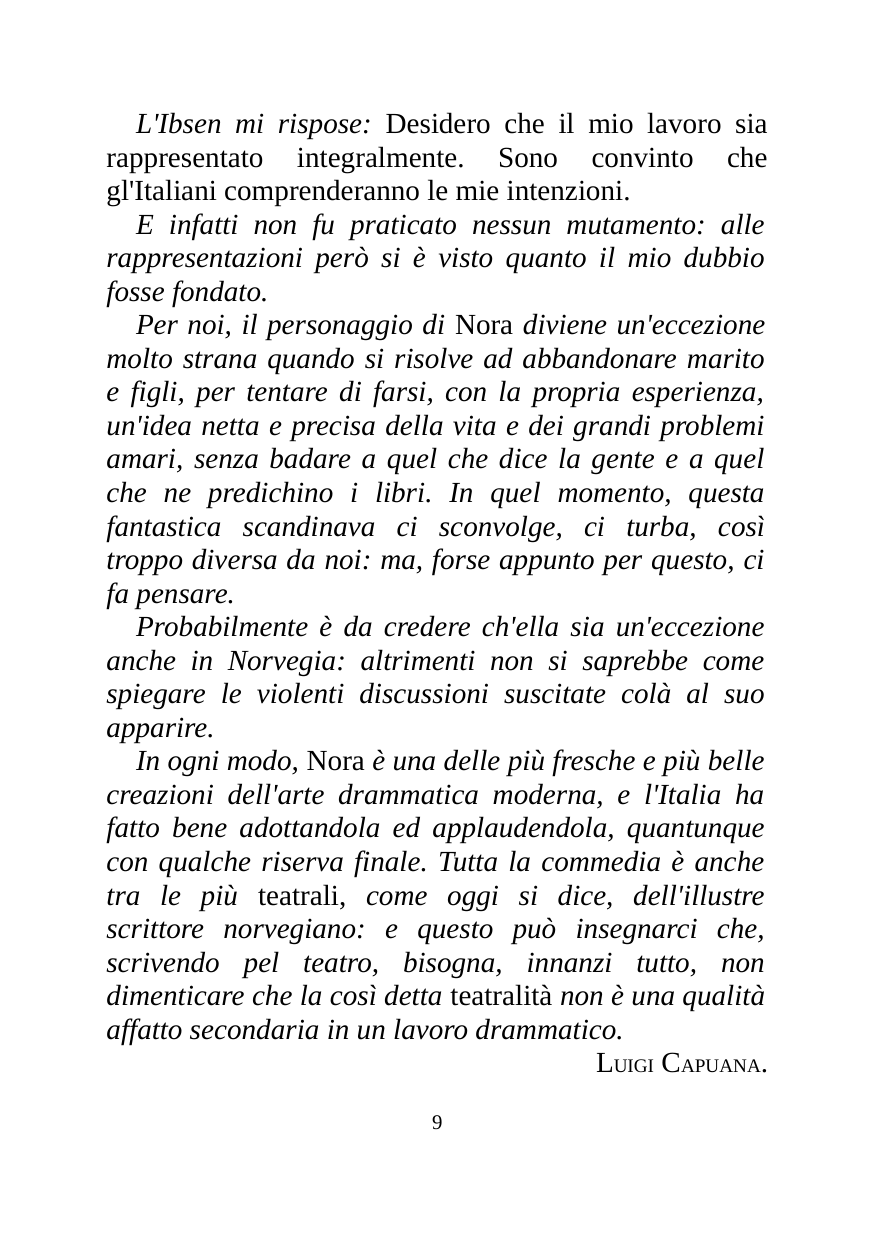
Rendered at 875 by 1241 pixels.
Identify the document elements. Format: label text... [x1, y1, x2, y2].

text Per noi, il personaggio di Nora diviene un'eccezione molto strana quando si risolve ad abbandonare marito e figli, per tentare di farsi, con la propria esperienza, un'idea netta e precisa della vita e dei grandi problemi amari, senza badare a quel che dice la gente e a quel che ne predichino i libri. In quel momento, questa fantastica scandinava ci sconvolge, ci turba, così troppo diversa da noi: ma, forse appunto per questo, ci fa pensare. [106, 307, 768, 609]
text Luigi Capuana. [106, 1045, 768, 1079]
text E infatti non fu praticato nessun mutamento: alle rappresentazioni però si è visto quanto il mio dubbio fosse fondato. [106, 207, 768, 307]
text Probabilmente è da credere ch'ella sia un'eccezione anche in Norvegia: altrimenti non si saprebbe come spiegare le violenti discussioni suscitate colà al suo apparire. [106, 609, 768, 743]
text L'Ibsen mi rispose: Desidero che il mio lavoro sia rappresentato integralmente. Sono convinto che gl'Italiani comprenderanno le mie intenzioni. [106, 106, 768, 207]
text In ogni modo, Nora è una delle più fresche e più belle creazioni dell'arte drammatica moderna, e l'Italia ha fatto bene adottandola ed applaudendola, quantunque con qualche riserva finale. Tutta la commedia è anche tra le più teatrali, come oggi si dice, dell'illustre scrittore norvegiano: e questo può insegnarci che, scrivendo pel teatro, bisogna, innanzi tutto, non dimenticare che la così detta teatralità non è una qualità affatto secondaria in un lavoro drammatico. [106, 743, 768, 1045]
